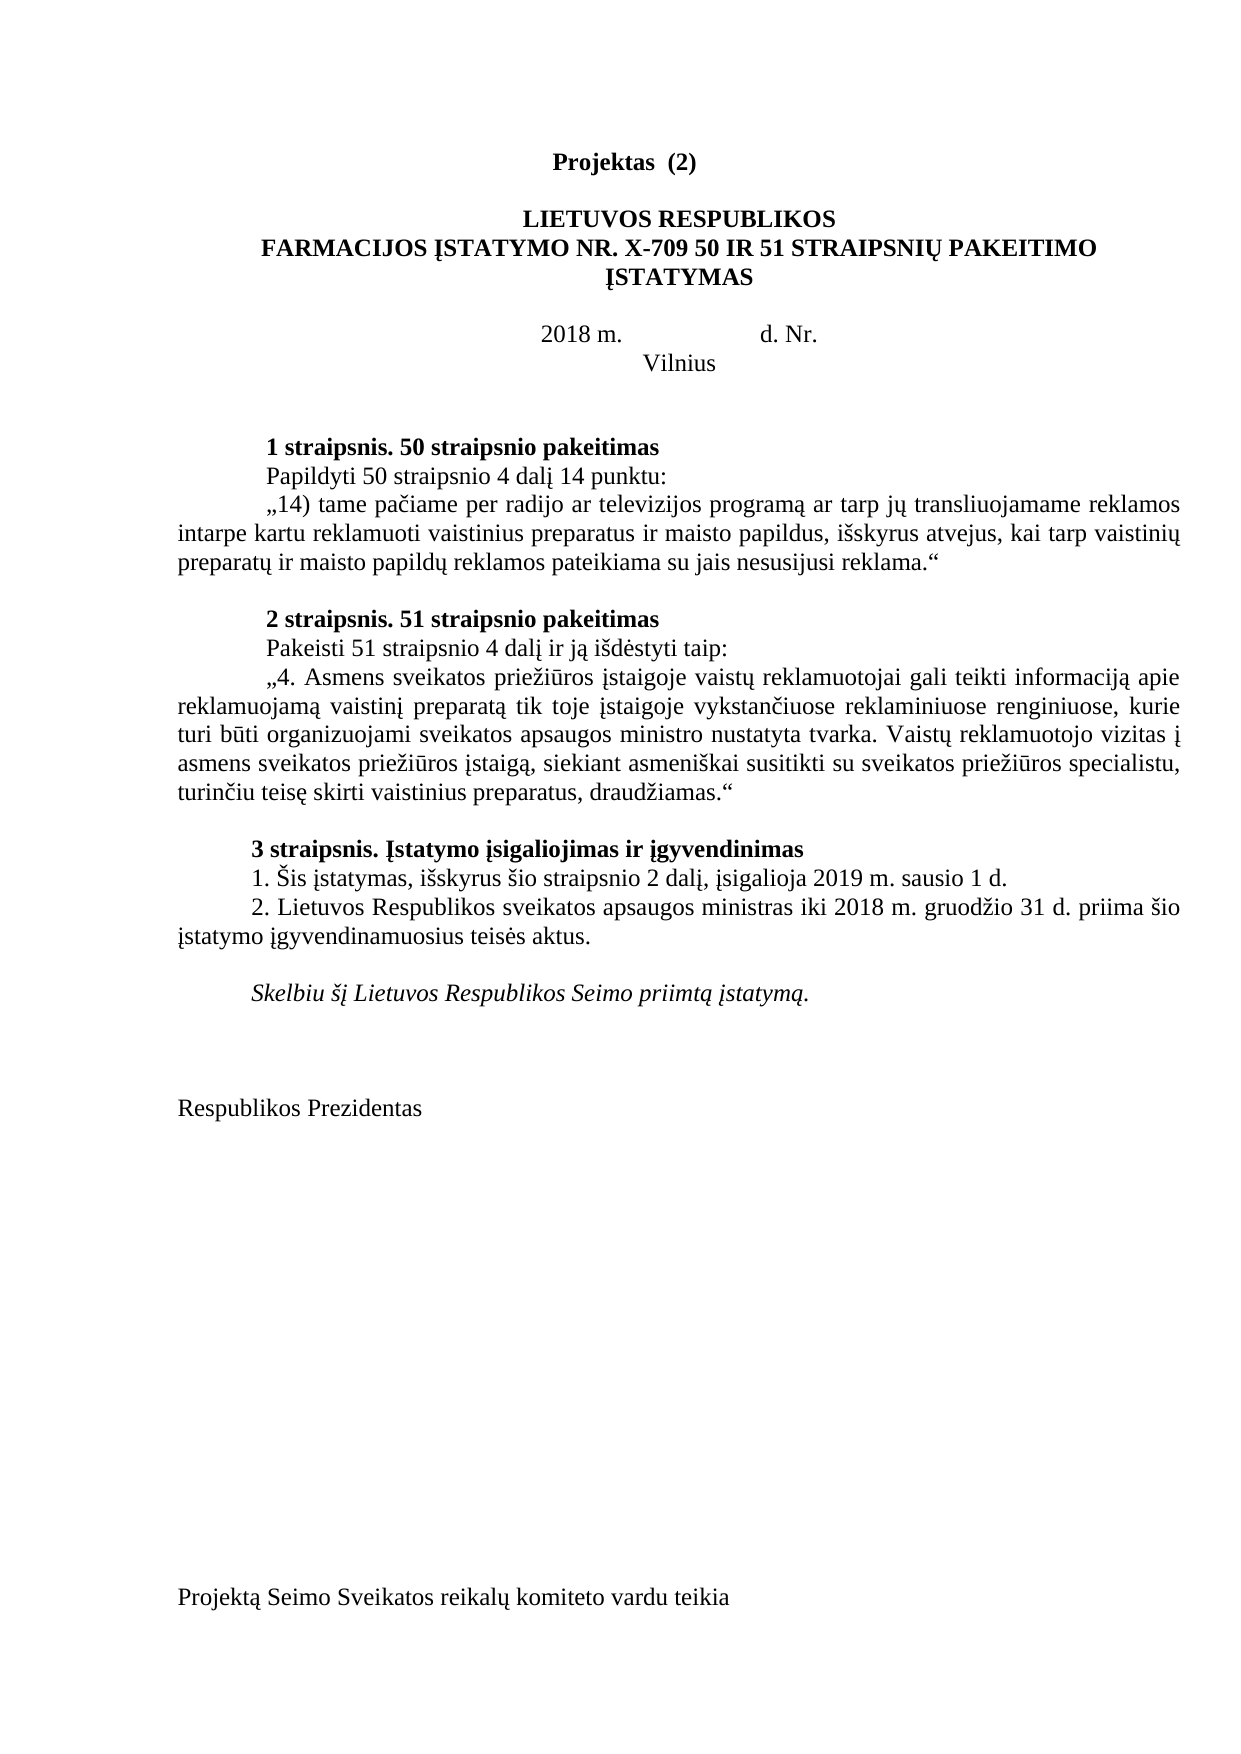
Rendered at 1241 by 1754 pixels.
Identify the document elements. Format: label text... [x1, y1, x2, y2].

text Projektą Seimo Sveikatos reikalų komiteto vardu teikia [177, 1582, 1181, 1611]
text Pakeisti 51 straipsnio 4 dalį ir ją išdėstyti taip: [183, 633, 1181, 662]
text 1. Šis įstatymas, išskyrus šio straipsnio 2 dalį, įsigalioja 2019 m. sausio 1 d. [177, 863, 1181, 892]
text 2. Lietuvos Respublikos sveikatos apsaugos ministras iki 2018 m. gruodžio 31 d. priima šio įstatymo įgyvendinamuosius teisės aktus. [177, 892, 1181, 949]
text 1 straipsnis. 50 straipsnio pakeitimas [177, 432, 1181, 461]
text Projektas (2) [177, 147, 1181, 176]
text ĮSTATYMAS [177, 262, 1181, 291]
text „14) tame pačiame per radijo ar televizijos programą ar tarp jų transliuojamame reklamos intarpe kartu reklamuoti vaistinius preparatus ir maisto papildus, išskyrus atvejus, kai tarp vaistinių preparatų ir maisto papildų reklamos pateikiama su jais nesusijusi reklama.“ [177, 489, 1181, 576]
text 2 straipsnis. 51 straipsnio pakeitimas [183, 604, 1181, 633]
text „4. Asmens sveikatos priežiūros įstaigoje vaistų reklamuotojai gali teikti informaciją apie reklamuojamą vaistinį preparatą tik toje įstaigoje vykstančiuose reklaminiuose renginiuose, kurie turi būti organizuojami sveikatos apsaugos ministro nustatyta tvarka. Vaistų reklamuotojo vizitas į asmens sveikatos priežiūros įstaigą, siekiant asmeniškai susitikti su sveikatos priežiūros specialistu, turinčiu teisę skirti vaistinius preparatus, draudžiamas.“ [177, 662, 1181, 806]
text 3 straipsnis. Įstatymo įsigaliojimas ir įgyvendinimas [177, 834, 1181, 863]
text Skelbiu šį Lietuvos Respublikos Seimo priimtą įstatymą. [177, 978, 1181, 1007]
text Respublikos Prezidentas [177, 1093, 1181, 1122]
text 2018 m. d. Nr. [177, 319, 1181, 348]
text LIETUVOS RESPUBLIKOS [177, 204, 1181, 233]
text Papildyti 50 straipsnio 4 dalį 14 punktu: [177, 461, 1181, 489]
text Vilnius [177, 348, 1181, 377]
text FARMACIJOS ĮSTATYMO NR. X-709 50 IR 51 STRAIPSNIŲ PAKEITIMO [177, 233, 1181, 262]
